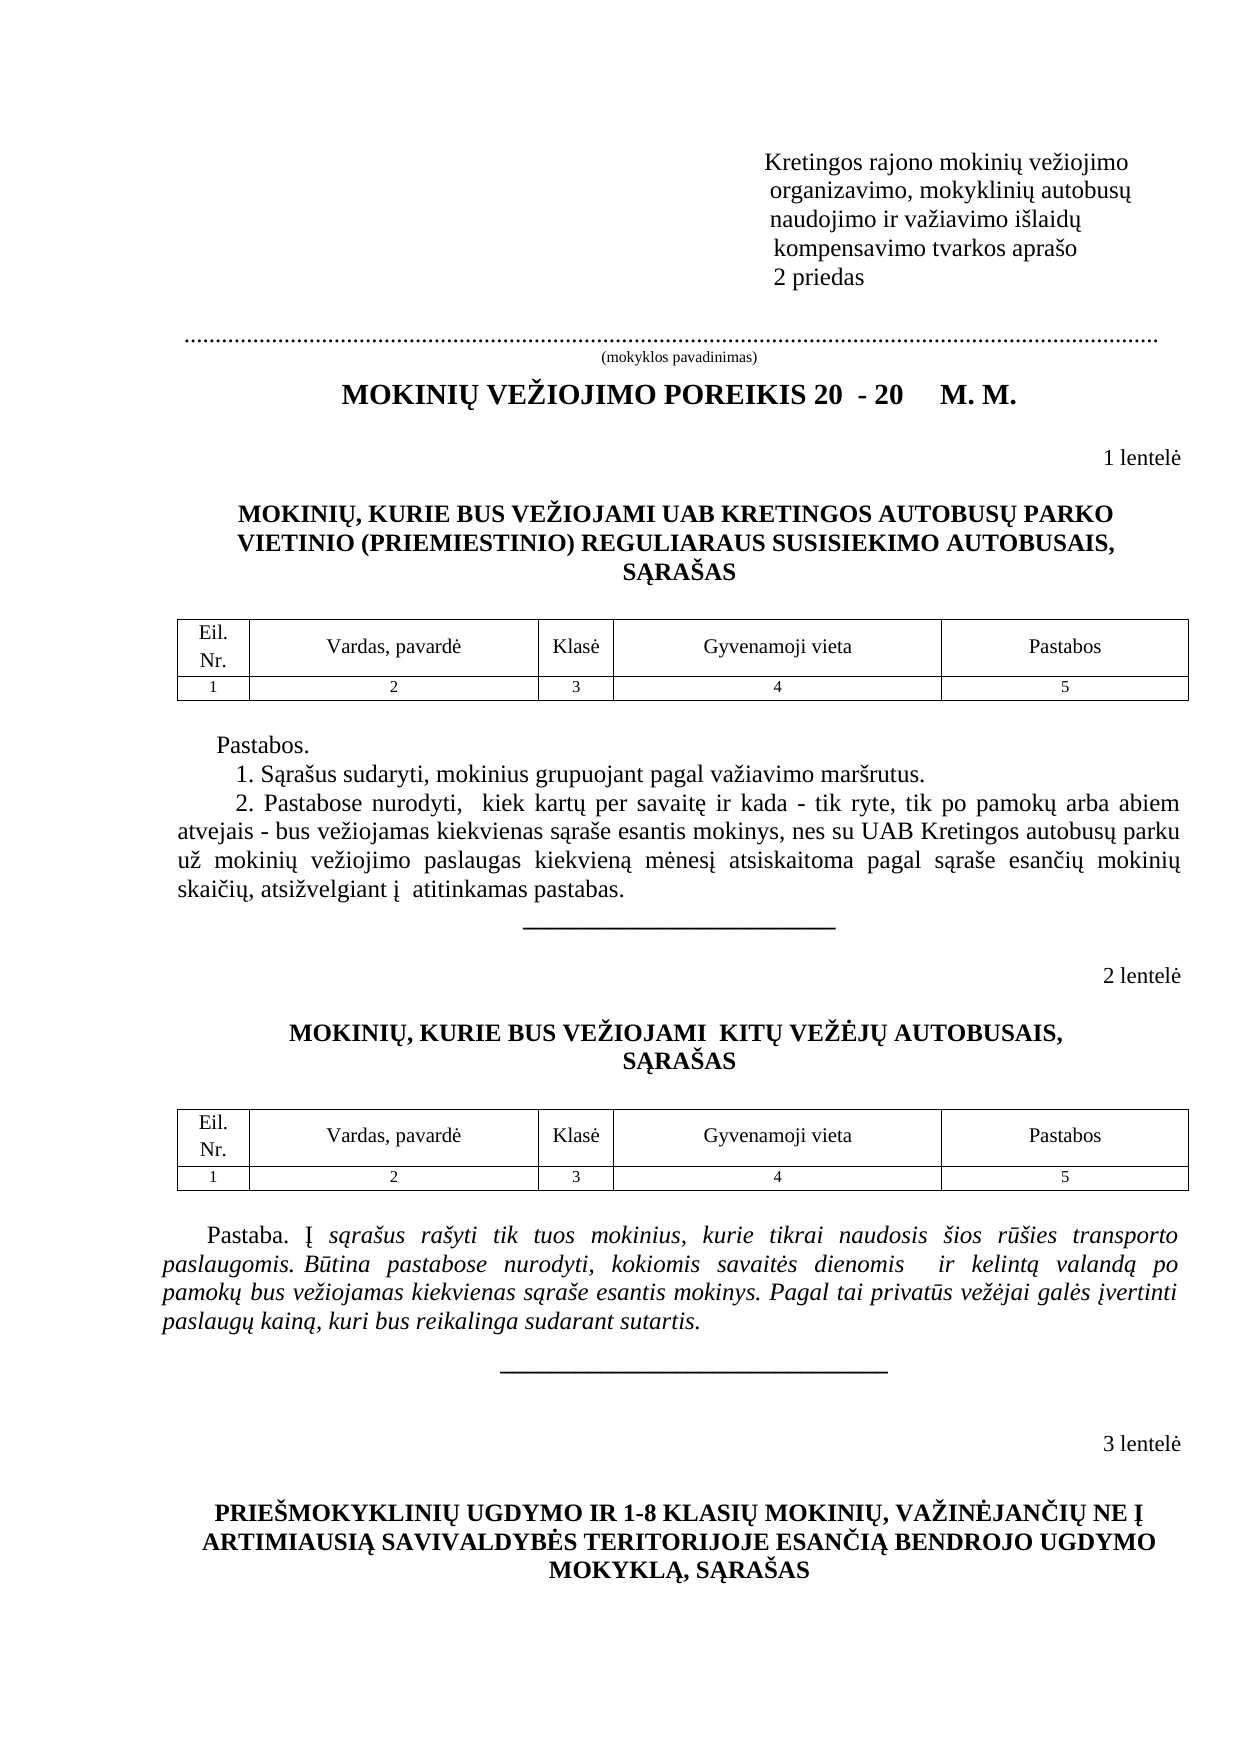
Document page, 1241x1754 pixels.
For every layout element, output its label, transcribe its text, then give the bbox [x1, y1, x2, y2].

table_cell 5 [942, 1167, 1188, 1190]
table_cell 3 [539, 1167, 613, 1190]
table_cell 4 [614, 1167, 941, 1190]
table_header Gyvenamoji vieta [614, 620, 941, 676]
text _________________________ [177, 903, 1181, 931]
text 3 lentelė [852, 1428, 1181, 1457]
text PRIEŠMOKYKLINIŲ UGDYMO IR 1-8 KLASIŲ MOKINIŲ, VAŽINĖJANČIŲ NE Į ARTIMIAUSIĄ SAVIVALDYBĖS TERITORIJOJE ESANČIĄ BENDROJO UGDYMO MOKYKLĄ, SĄRAŠAS [177, 1498, 1181, 1584]
table_header Vardas, pavardė [250, 620, 538, 676]
table_cell 2 [250, 1167, 538, 1190]
table_cell 1 [178, 1167, 249, 1190]
text kompensavimo tvarkos aprašo [627, 233, 1181, 262]
text 1. Sąrašus sudaryti, mokinius grupuojant pagal važiavimo maršrutus. [177, 759, 1181, 788]
table_header Pastabos [942, 1110, 1188, 1166]
text VIETINIO (PRIEMIESTINIO) REGULIARAUS SUSISIEKIMO AUTOBUSAIS, [177, 528, 1181, 557]
text Kretingos rajono mokinių vežiojimo [717, 147, 1181, 176]
table_header Eil. Nr. [178, 620, 249, 676]
text MOKINIŲ VEŽIOJIMO POREIKIS 20 - 20 M. M. [177, 377, 1181, 410]
text 2. Pastabose nurodyti, kiek kartų per savaitę ir kada - tik ryte, tik po pamokų arba abiem atvejais - bus vežiojamas kiekvienas sąraše esantis mokinys, nes su UAB Kretingos autobusų parku už mokinių vežiojimo paslaugas kiekvieną mėnesį atsiskaitoma pagal sąraše esančių mokinių skaičių, atsižvelgiant į atitinkamas pastabas. [177, 788, 1181, 903]
text 2 lentelė [717, 960, 1181, 989]
table_header Eil. Nr. [178, 1110, 249, 1166]
text MOKINIŲ, KURIE BUS VEŽIOJAMI KITŲ VEŽĖJŲ AUTOBUSAIS, [177, 1018, 1181, 1046]
text organizavimo, mokyklinių autobusų [717, 176, 1181, 204]
text _______________________________ [207, 1347, 1181, 1376]
table_header Vardas, pavardė [250, 1110, 538, 1166]
table_cell 4 [614, 677, 941, 700]
table_cell 1 [178, 677, 249, 700]
text (mokyklos pavadinimas) [177, 348, 1181, 377]
text Pastaba. Į sąrašus rašyti tik tuos mokinius, kurie tikrai naudosis šios rūšies transporto paslaugomis. Būtina pastabose nurodyti, kokiomis savaitės dienomis ir kelintą valandą po pamokų bus vežiojamas kiekvienas sąraše esantis mokinys. Pagal tai privatūs vežėjai galės įvertinti paslaugų kainą, kuri bus reikalinga sudarant sutartis. [162, 1220, 1181, 1335]
table_header Klasė [539, 1110, 613, 1166]
text Pastabos. [177, 730, 1181, 759]
table_cell 2 [250, 677, 538, 700]
table_header Pastabos [942, 620, 1188, 676]
text SĄRAŠAS [177, 557, 1181, 585]
text 2 priedas [627, 262, 1181, 291]
table_cell 5 [942, 677, 1188, 700]
text 1 lentelė [177, 444, 1181, 470]
text naudojimo ir važiavimo išlaidų [717, 204, 1181, 233]
text MOKINIŲ, KURIE BUS VEŽIOJAMI UAB KRETINGOS AUTOBUSŲ PARKO [177, 499, 1181, 528]
table_header Klasė [539, 620, 613, 676]
text SĄRAŠAS [177, 1046, 1181, 1075]
table_cell 3 [539, 677, 613, 700]
text ............................................................................................................................................................ [177, 319, 1181, 348]
table_header Gyvenamoji vieta [614, 1110, 941, 1166]
